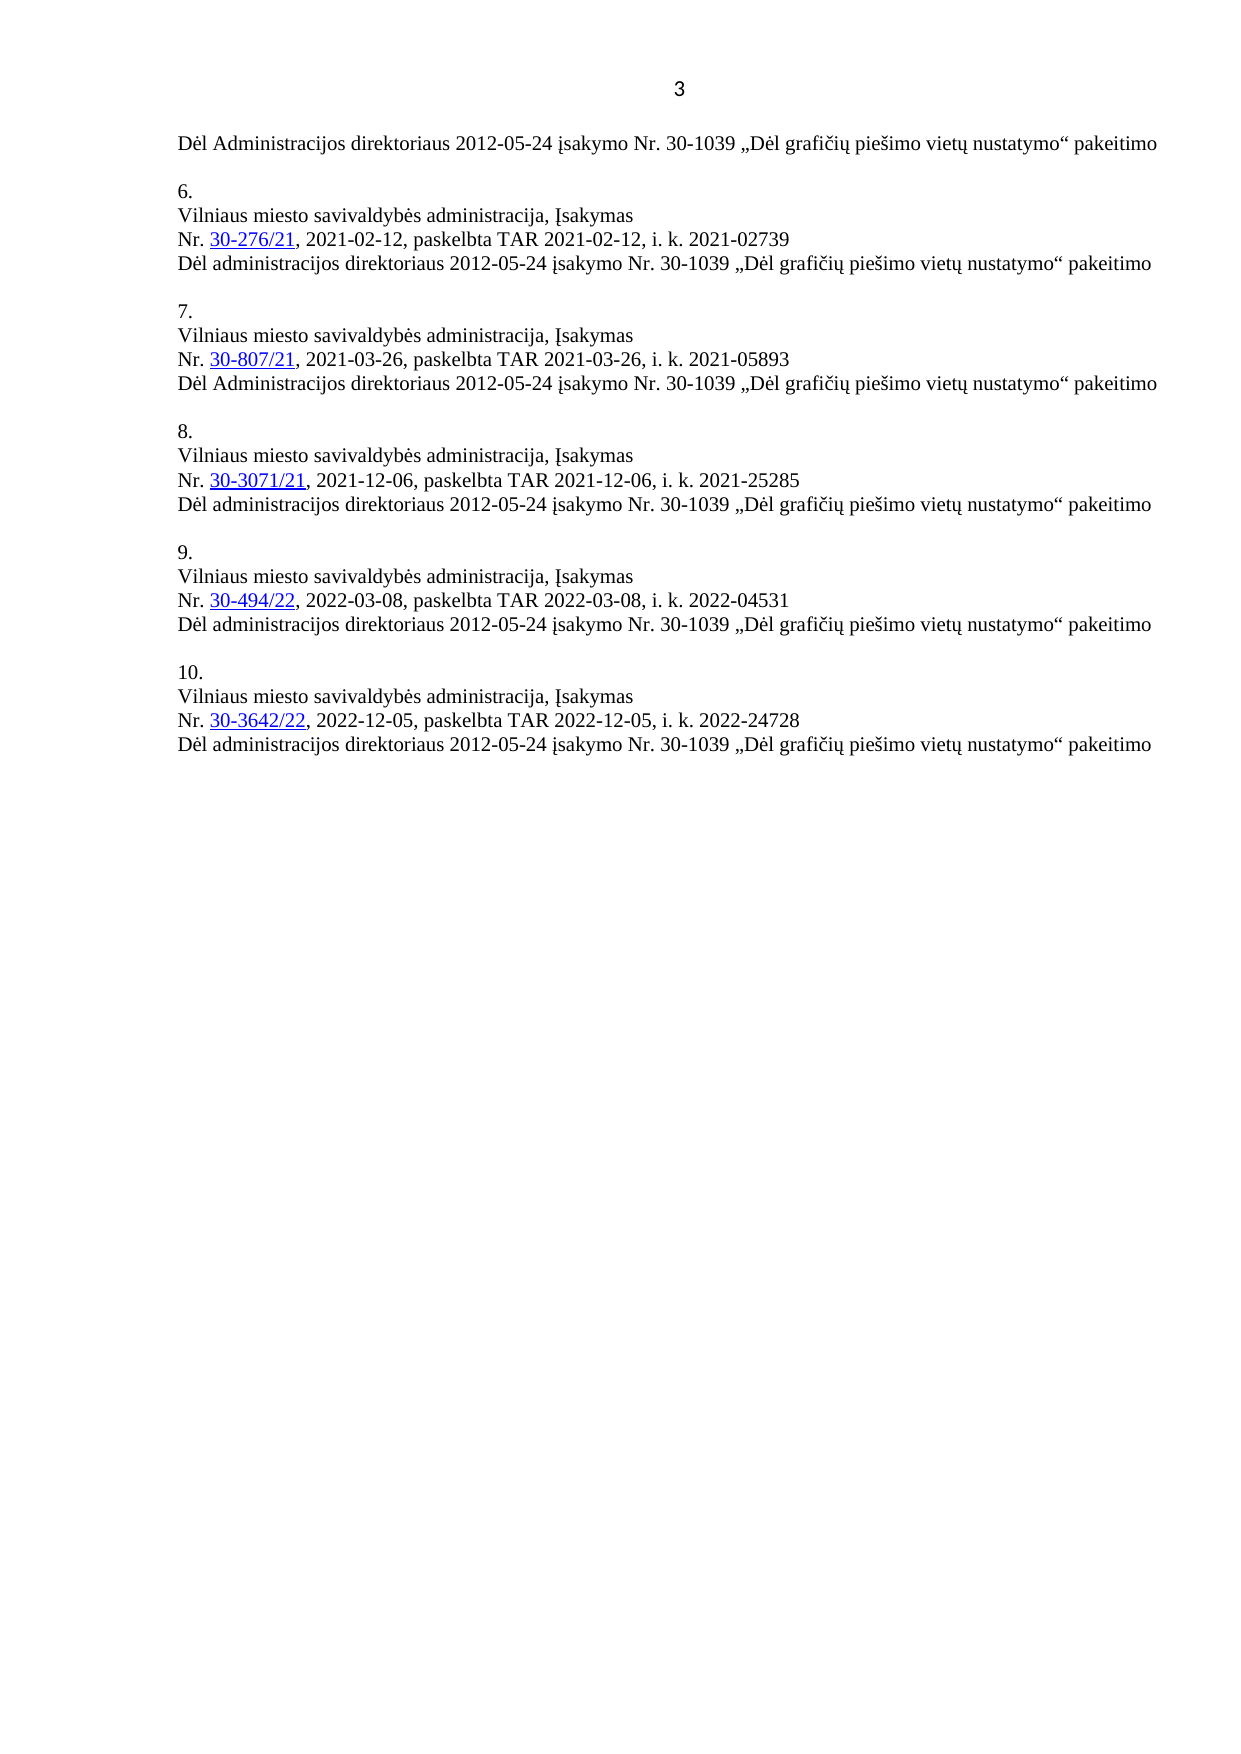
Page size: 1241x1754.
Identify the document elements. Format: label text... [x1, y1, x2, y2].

text 10. [177, 660, 1181, 684]
text 8. [177, 419, 1181, 443]
text Vilniaus miesto savivaldybės administracija, Įsakymas [177, 564, 1181, 588]
text Vilniaus miesto savivaldybės administracija, Įsakymas [177, 684, 1181, 708]
text Dėl Administracijos direktoriaus 2012-05-24 įsakymo Nr. 30-1039 „Dėl grafičių piešimo vietų nustatymo“ pakeitimo [177, 131, 1181, 155]
text Nr. 30-494/22, 2022-03-08, paskelbta TAR 2022-03-08, i. k. 2022-04531 [177, 588, 1181, 612]
text Dėl administracijos direktoriaus 2012-05-24 įsakymo Nr. 30-1039 „Dėl grafičių piešimo vietų nustatymo“ pakeitimo [177, 612, 1181, 636]
text Nr. 30-3071/21, 2021-12-06, paskelbta TAR 2021-12-06, i. k. 2021-25285 [177, 467, 1181, 492]
text Vilniaus miesto savivaldybės administracija, Įsakymas [177, 443, 1181, 467]
text 6. [177, 179, 1181, 203]
text Dėl administracijos direktoriaus 2012-05-24 įsakymo Nr. 30-1039 „Dėl grafičių piešimo vietų nustatymo“ pakeitimo [177, 251, 1181, 275]
text Vilniaus miesto savivaldybės administracija, Įsakymas [177, 203, 1181, 227]
text 7. [177, 299, 1181, 323]
text Dėl administracijos direktoriaus 2012-05-24 įsakymo Nr. 30-1039 „Dėl grafičių piešimo vietų nustatymo“ pakeitimo [177, 492, 1181, 516]
text Dėl administracijos direktoriaus 2012-05-24 įsakymo Nr. 30-1039 „Dėl grafičių piešimo vietų nustatymo“ pakeitimo [177, 732, 1181, 756]
text 9. [177, 540, 1181, 564]
text Nr. 30-276/21, 2021-02-12, paskelbta TAR 2021-02-12, i. k. 2021-02739 [177, 227, 1181, 251]
text Dėl Administracijos direktoriaus 2012-05-24 įsakymo Nr. 30-1039 „Dėl grafičių piešimo vietų nustatymo“ pakeitimo [177, 371, 1181, 395]
text Nr. 30-3642/22, 2022-12-05, paskelbta TAR 2022-12-05, i. k. 2022-24728 [177, 708, 1181, 732]
text Nr. 30-807/21, 2021-03-26, paskelbta TAR 2021-03-26, i. k. 2021-05893 [177, 347, 1181, 371]
text Vilniaus miesto savivaldybės administracija, Įsakymas [177, 323, 1181, 347]
